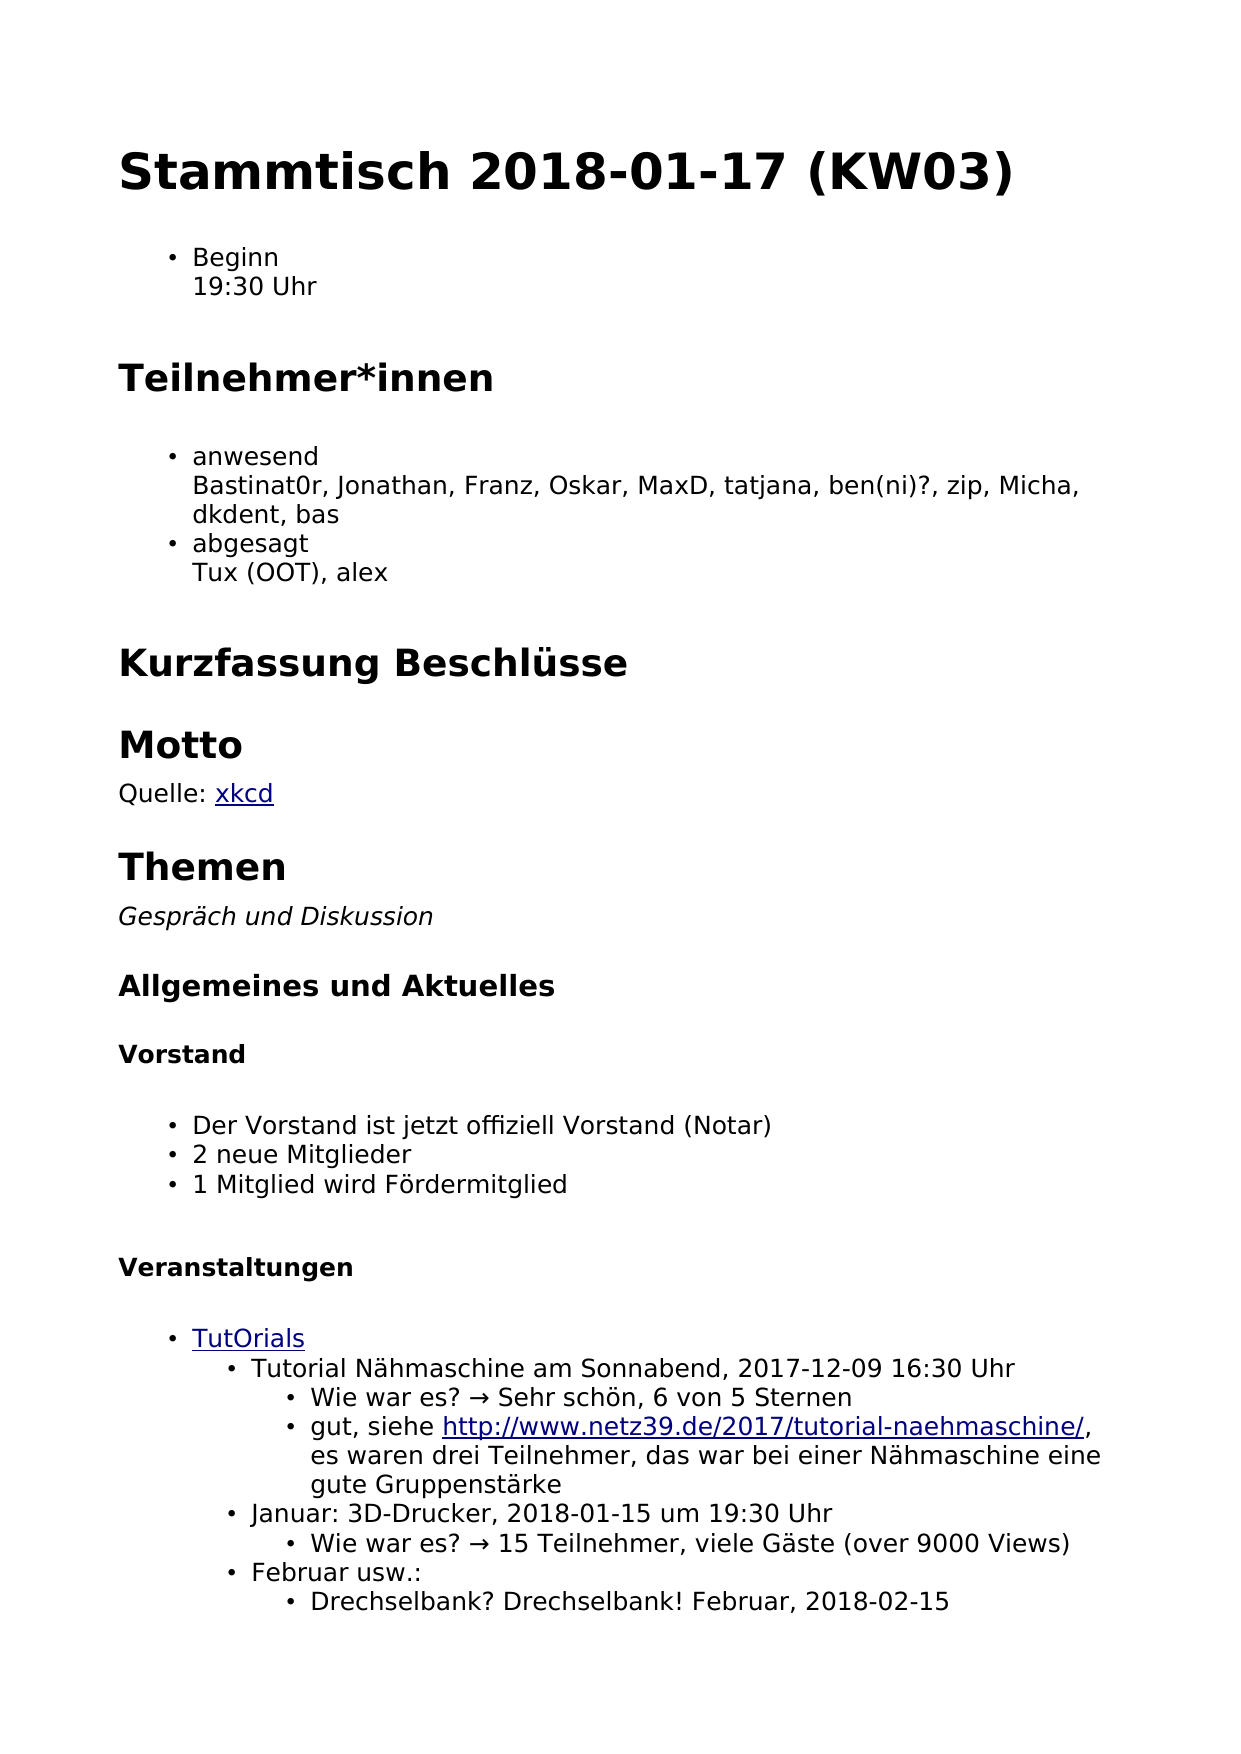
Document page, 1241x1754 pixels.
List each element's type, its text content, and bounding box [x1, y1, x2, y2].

list abgesagt [177, 529, 1122, 558]
list TutOrials [177, 1324, 1122, 1354]
list 19:30 Uhr [177, 272, 1122, 302]
list gut, siehe http://www.netz39.de/2017/tutorial-naehmaschine/, es waren drei Teilnehmer, das war bei einer Nähmaschine eine gute Gruppenstärke [295, 1412, 1122, 1499]
subtitle Stammtisch 2018-01-17 (KW03) [118, 143, 1122, 201]
subtitle Kurzfassung Beschlüsse [118, 642, 1122, 686]
list Januar: 3D-Drucker, 2018-01-15 um 19:30 Uhr [236, 1499, 1122, 1529]
list Tux (OOT), alex [177, 558, 1122, 588]
list Wie war es? → 15 Teilnehmer, viele Gäste (over 9000 Views) [295, 1529, 1122, 1558]
text Gespräch und Diskussion [118, 902, 1122, 931]
list Beginn [177, 243, 1122, 272]
list Der Vorstand ist jetzt offiziell Vorstand (Notar) [177, 1111, 1122, 1141]
subtitle Vorstand [118, 1040, 1122, 1069]
list 1 Mitglied wird Fördermitglied [177, 1170, 1122, 1199]
list Februar usw.: [236, 1558, 1122, 1587]
subtitle Motto [118, 723, 1122, 767]
list Tutorial Nähmaschine am Sonnabend, 2017-12-09 16:30 Uhr [236, 1354, 1122, 1383]
subtitle Teilnehmer*innen [118, 356, 1122, 400]
subtitle Veranstaltungen [118, 1253, 1122, 1283]
text Quelle: xkcd [118, 779, 1122, 808]
list anwesend [177, 442, 1122, 471]
list Wie war es? → Sehr schön, 6 von 5 Sternen [295, 1383, 1122, 1412]
list Bastinat0r, Jonathan, Franz, Oskar, MaxD, tatjana, ben(ni)?, zip, Micha, dkdent, bas [177, 471, 1122, 529]
list 2 neue Mitglieder [177, 1141, 1122, 1170]
list Drechselbank? Drechselbank! Februar, 2018-02-15 [295, 1587, 1122, 1616]
subtitle Allgemeines und Aktuelles [118, 969, 1122, 1003]
subtitle Themen [118, 846, 1122, 890]
